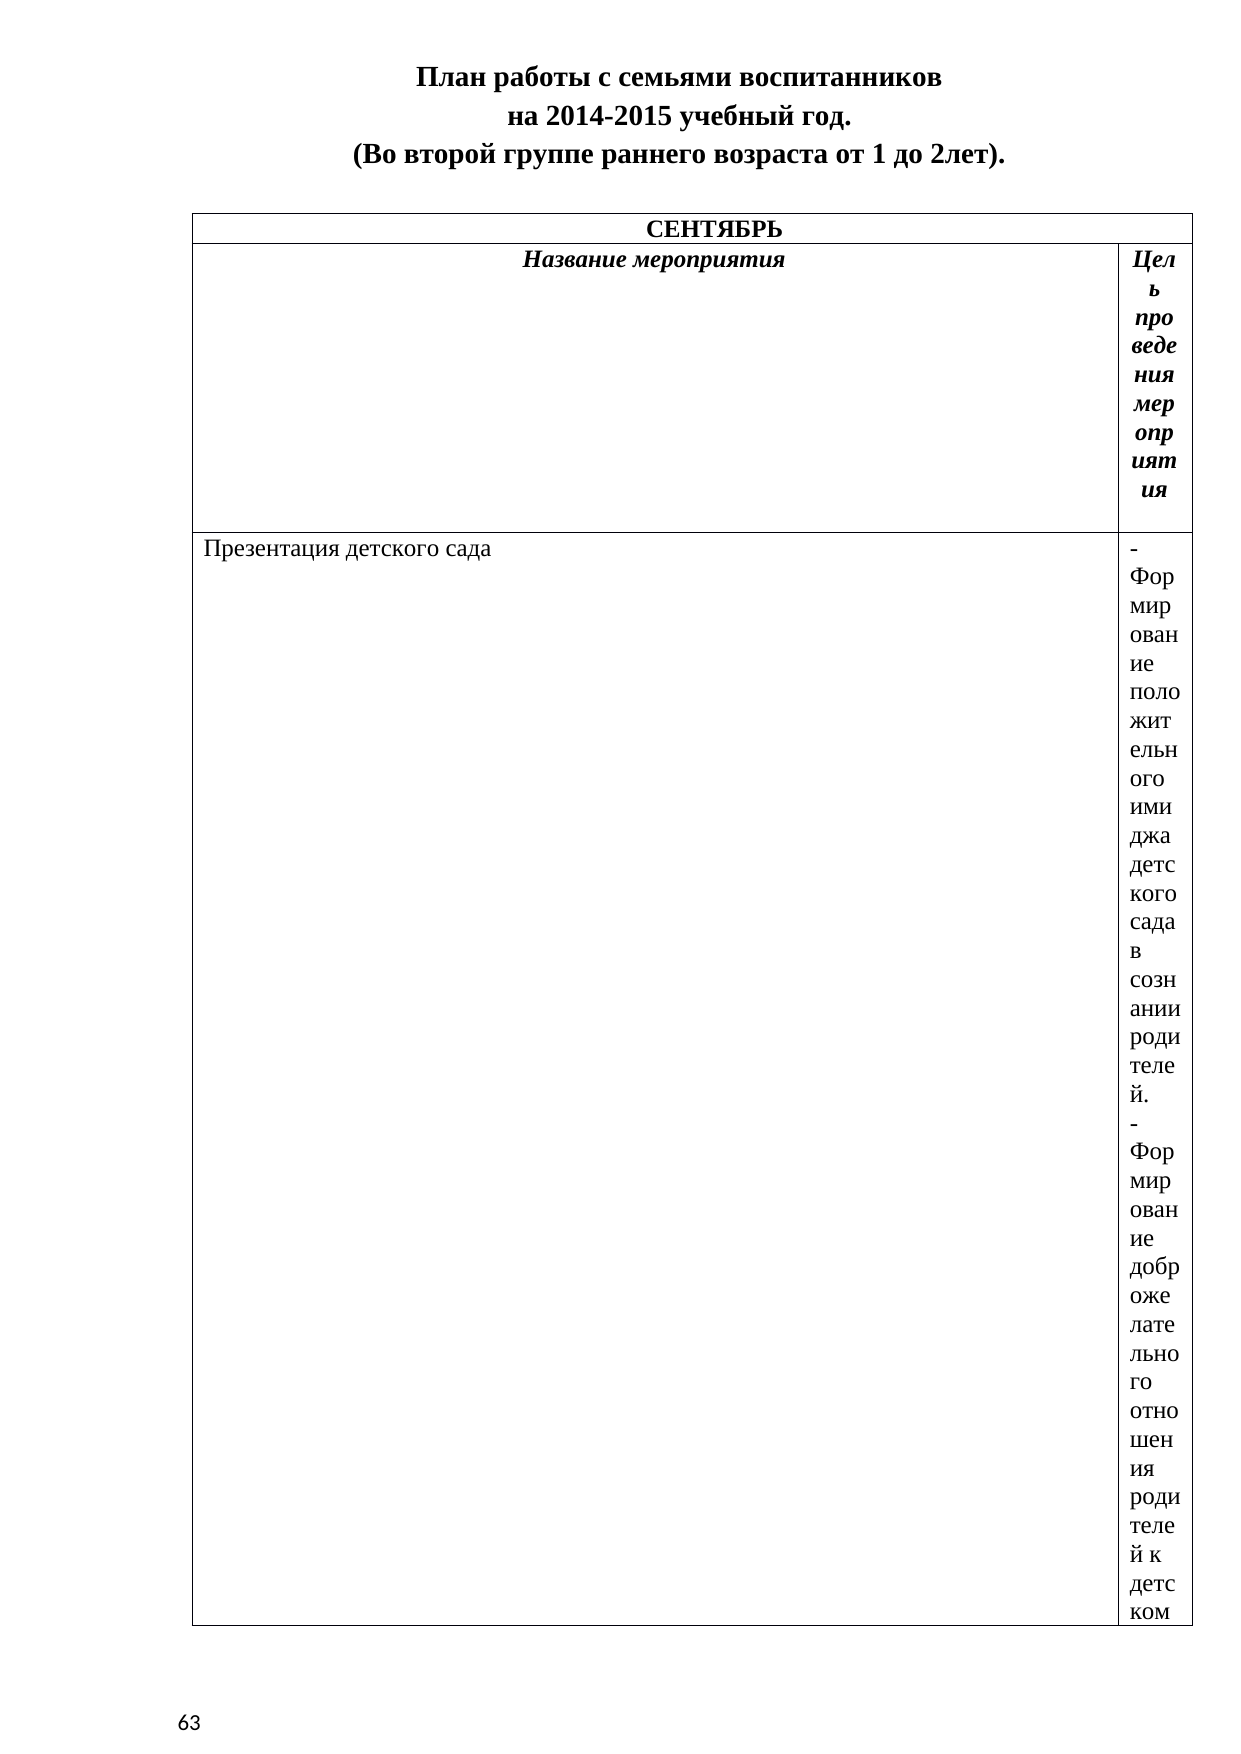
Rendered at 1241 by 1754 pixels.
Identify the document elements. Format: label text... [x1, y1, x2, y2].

text План работы с семьями воспитанников [177, 59, 1181, 93]
table_cell - Формирование положительного имиджа детского сада в сознании родителей. -Формирование доброжелательного отношения родителей к детском [1119, 533, 1192, 1625]
table_cell Название мероприятия [193, 244, 1118, 532]
text (Во второй группе раннего возраста от 1 до 2лет). [177, 136, 1181, 170]
text на 2014-2015 учебный год. [177, 98, 1181, 131]
table_cell Презентация детского сада [193, 533, 1118, 1625]
table_header СЕНТЯБРЬ [193, 214, 1192, 243]
table_cell Цель проведения мероприятия [1119, 244, 1192, 532]
